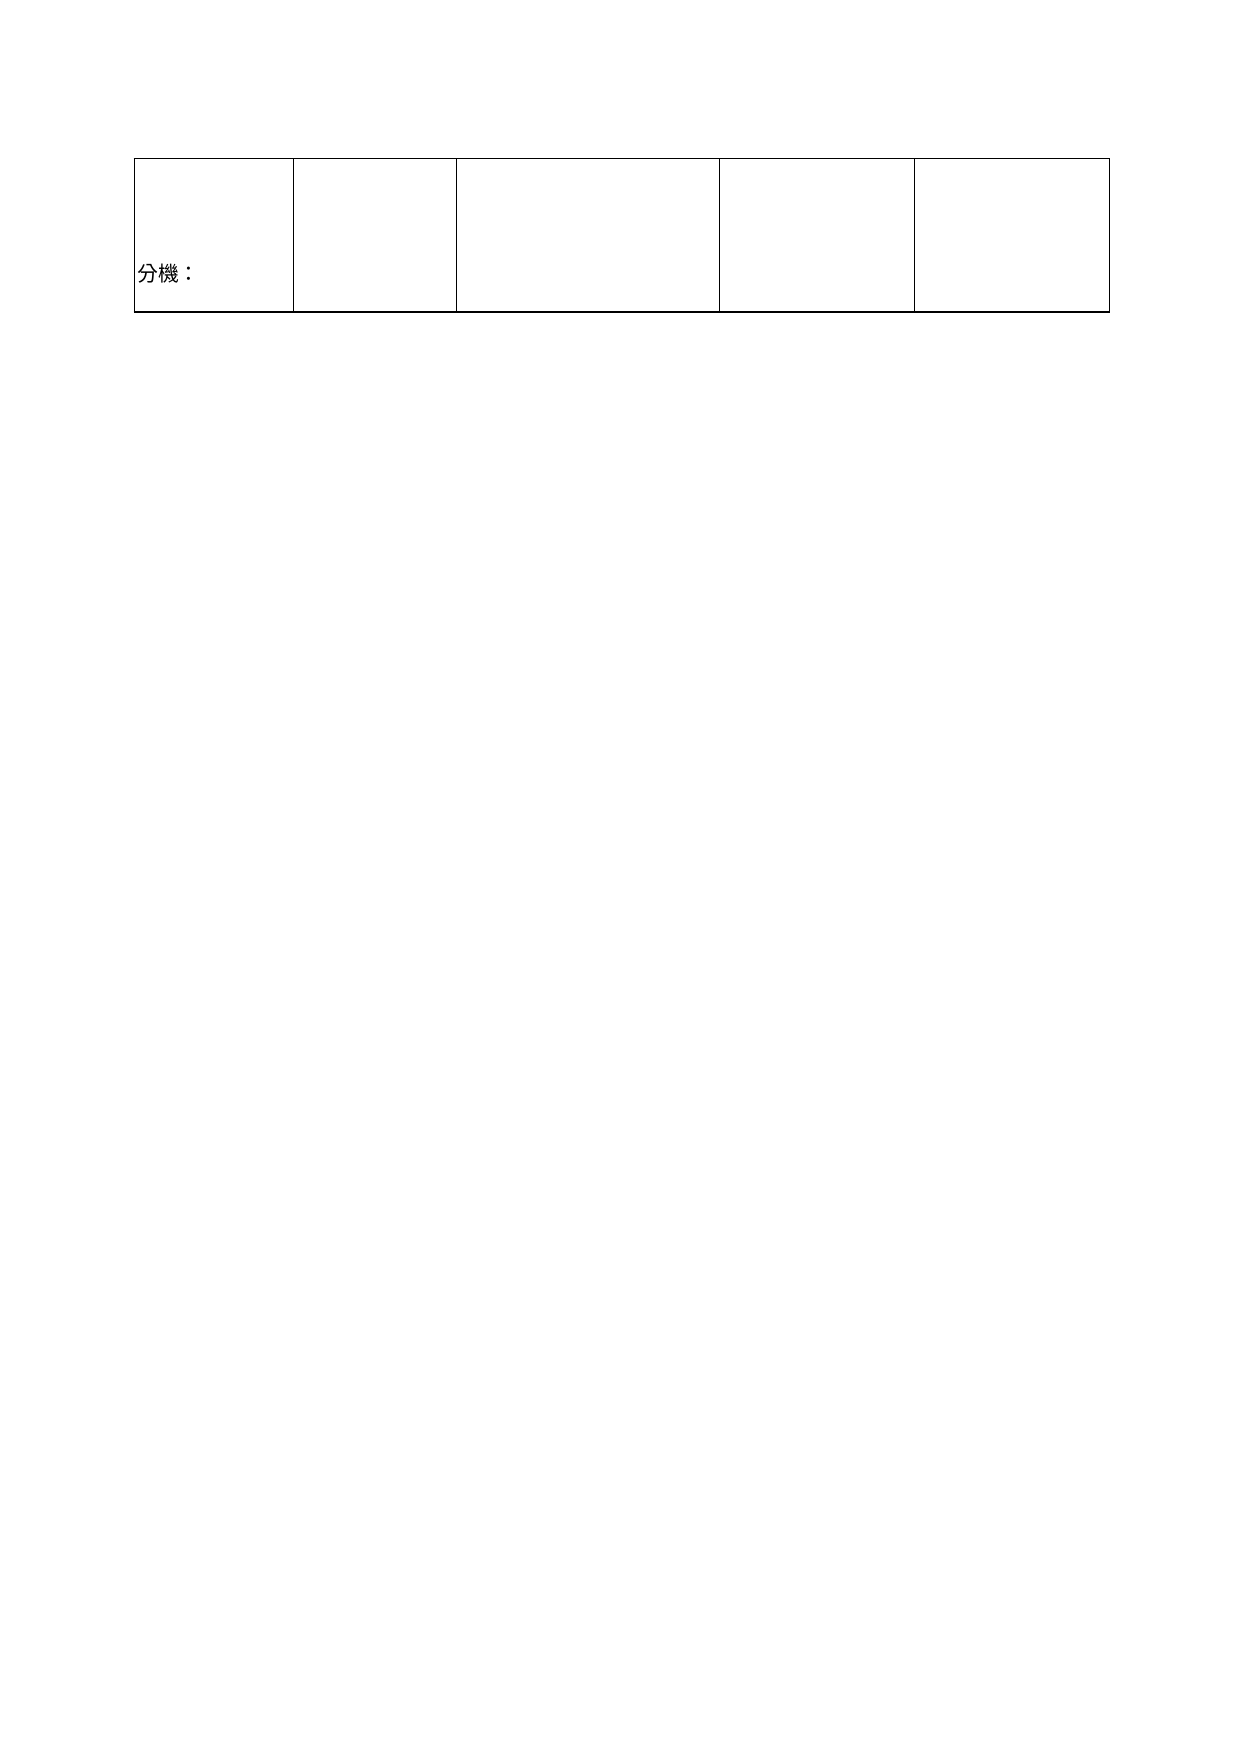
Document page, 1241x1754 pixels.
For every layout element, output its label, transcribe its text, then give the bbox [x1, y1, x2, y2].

table_cell [915, 159, 1109, 311]
table_cell [294, 159, 456, 311]
table_cell 分機： [135, 159, 293, 311]
table_cell [720, 159, 914, 311]
table_cell [457, 159, 719, 311]
